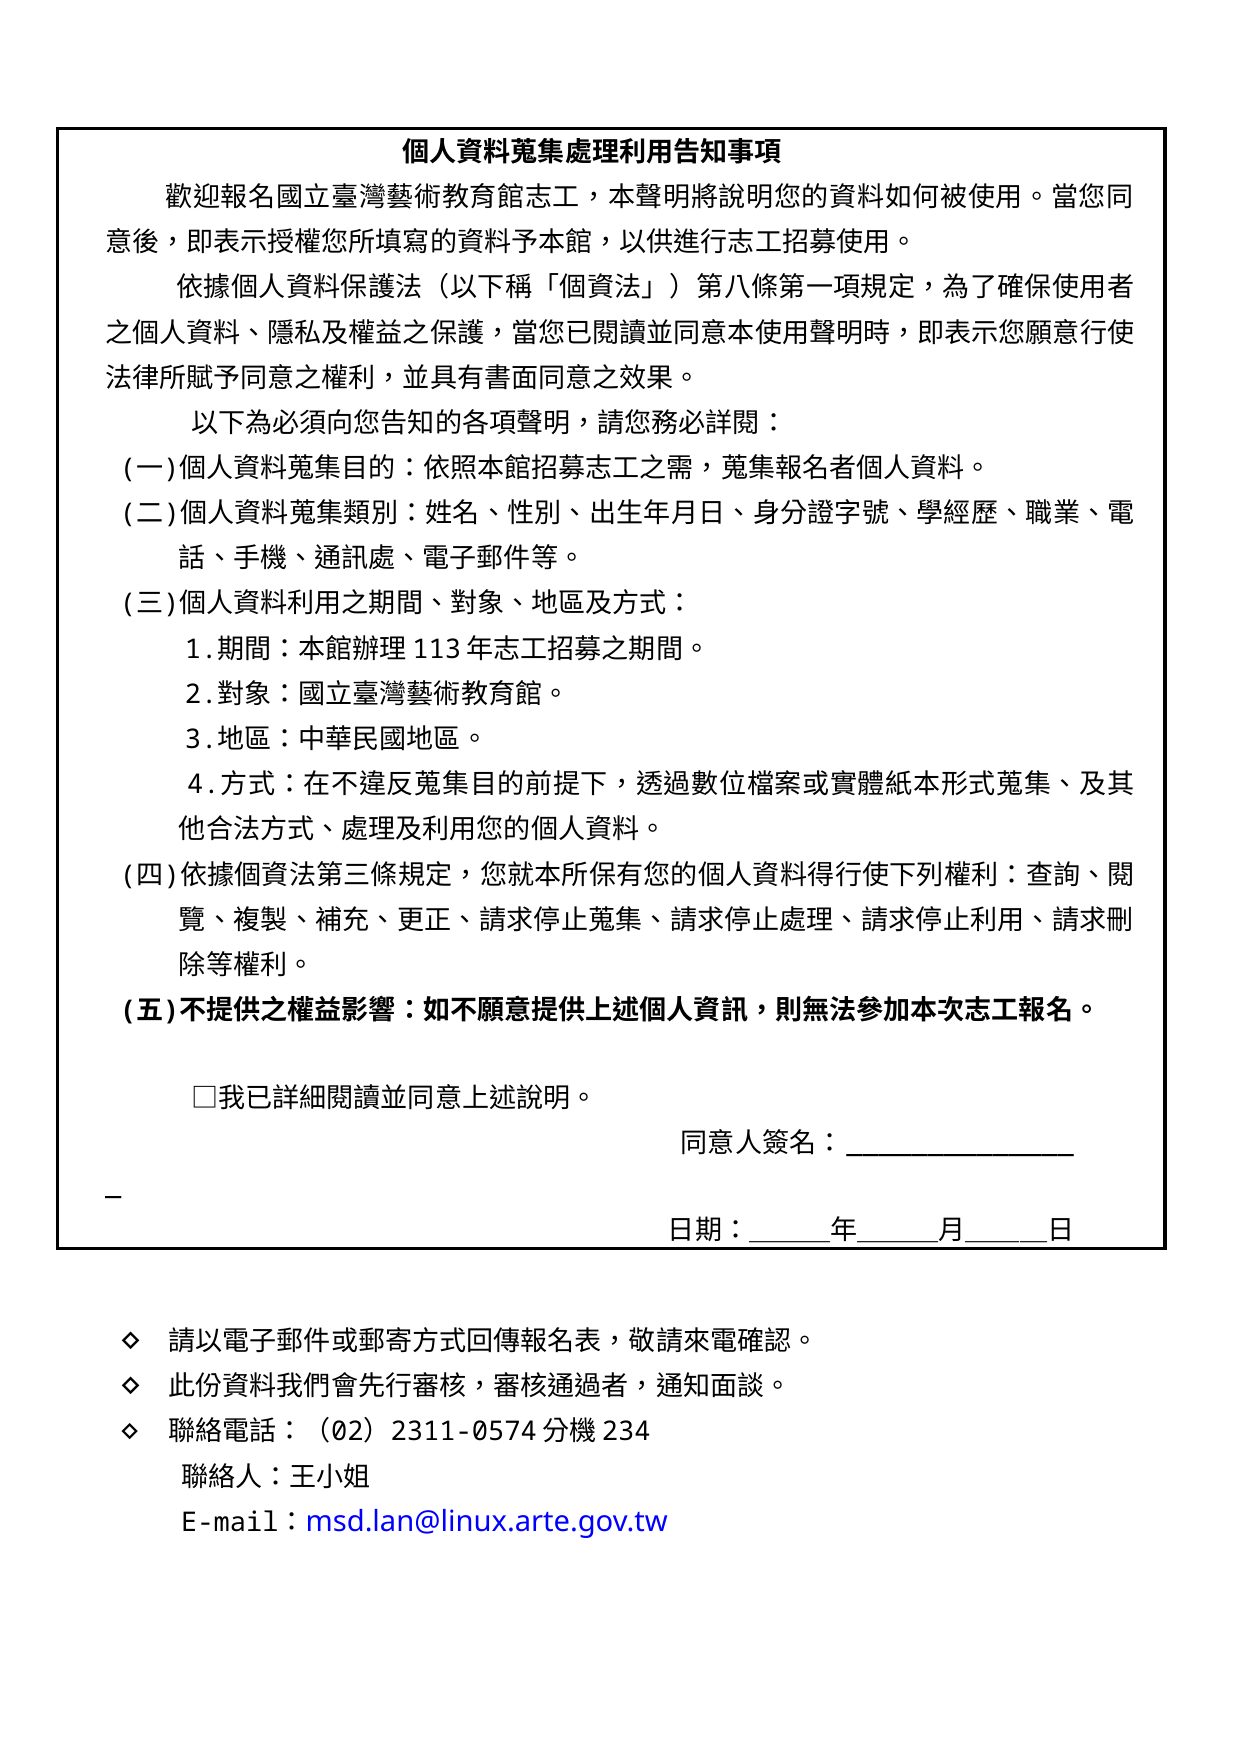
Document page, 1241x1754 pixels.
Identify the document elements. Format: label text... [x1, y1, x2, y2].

text 聯絡人：王小姐 [89, 1454, 1152, 1494]
list 請以電子郵件或郵寄方式回傳報名表，敬請來電確認。 [118, 1319, 1152, 1358]
table_cell 個人資料蒐集處理利用告知事項 歡迎報名國立臺灣藝術教育館志工，本聲明將說明您的資料如何被使用。當您同意後，即表示授權您所填寫的資料予本館，以供進行志工招募使用。 依據個人資料保護法（以下稱「個資法」）第八條第一項規定，為了確保使用者之個人資料、隱私及權益之保護，當您已閱讀並同意本使用聲明時，即表示您願意行使法律所賦予同意之權利，並具有書面同意之效果。 以下為必須向您告知的各項聲明，請您務必詳閱： (一)個人資料蒐集目的：依照本館招募志工之需，蒐集報名者個人資料。 (二)個人資料蒐集類別：姓名、性別、出生年月日、身分證字號、學經歷、職業、電話、手機、通訊處、電子郵件等。 (三)個人資料利用之期間、對象、地區及方式： 1.期間：本館辦理113年志工招募之期間。 2.對象：國立臺灣藝術教育館。 3.地區：中華民國地區。 4.方式：在不違反蒐集目的前提下，透過數位檔案或實體紙本形式蒐集、及其他合法方式、處理及利用您的個人資料。 (四)依據個資法第三條規定，您就本所保有您的個人資料得行使下列權利：查詢、閱覽、複製、補充、更正、請求停止蒐集、請求停止處理、請求停止利用、請求刪除等權利。 (五)不提供之權益影響：如不願意提供上述個人資訊，則無法參加本次志工報名。 □我已詳細閱讀並同意上述說明。 同意人簽名：_______________ 日期：＿＿＿年＿＿＿月＿＿＿日 [59, 130, 1163, 1247]
list 此份資料我們會先行審核，審核通過者，通知面談。 [118, 1364, 1152, 1403]
list 聯絡電話：（02）2311-0574分機234 [118, 1409, 1152, 1449]
text E-mail：msd.lan@linux.arte.gov.tw [89, 1500, 1152, 1540]
